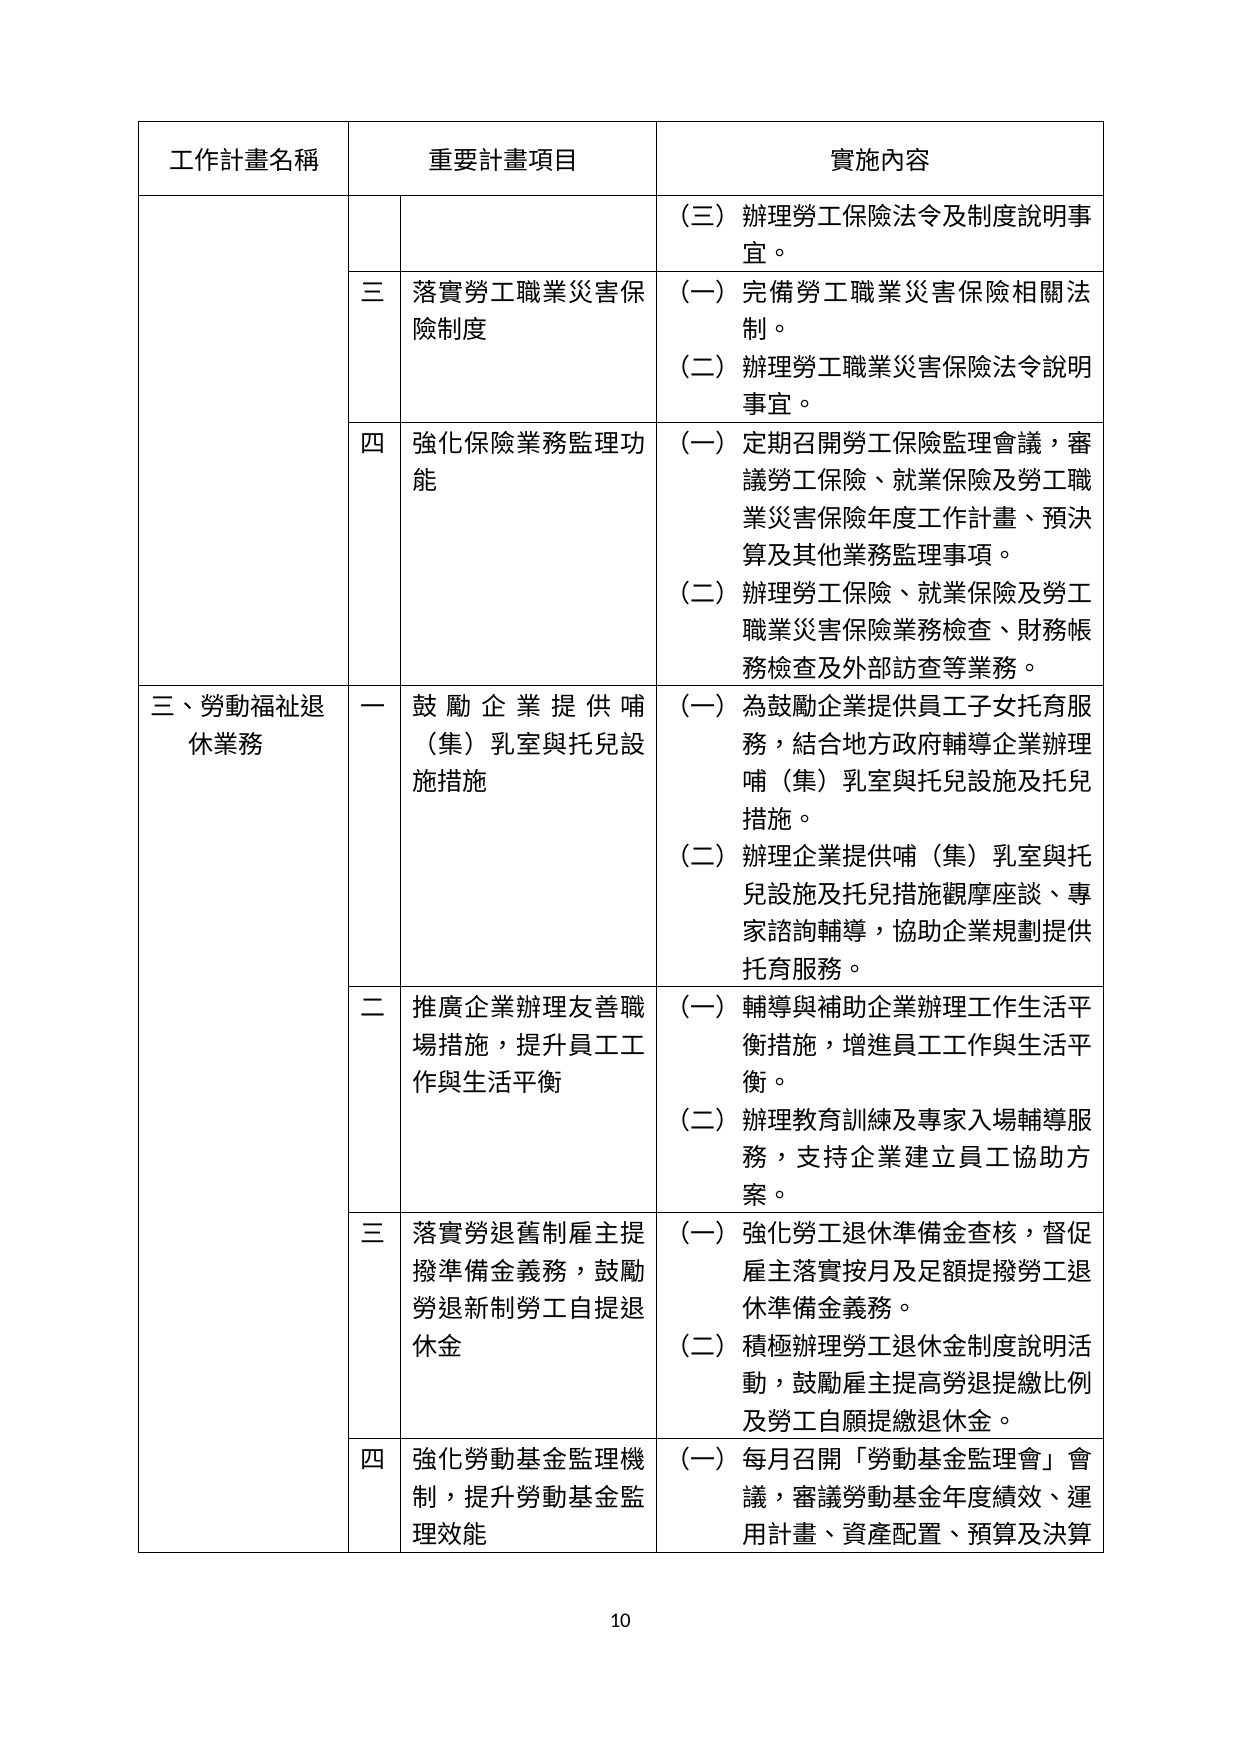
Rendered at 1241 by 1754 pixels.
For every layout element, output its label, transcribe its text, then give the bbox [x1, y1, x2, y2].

table_cell 推廣企業辦理友善職場措施，提升員工工作與生活平衡 [401, 987, 656, 1212]
table_cell 落實勞工職業災害保險制度 [401, 272, 656, 422]
table_cell [401, 196, 656, 271]
table_cell 每月召開「勞動基金監理會」會議，審議勞動基金年度績效、運用計畫、資產配置、預算及決算 [657, 1439, 1103, 1552]
table_cell 二 [349, 987, 400, 1212]
table_cell 為鼓勵企業提供員工子女托育服務，結合地方政府輔導企業辦理哺（集）乳室與托兒設施及托兒措施。 辦理企業提供哺（集）乳室與托兒設施及托兒措施觀摩座談、專家諮詢輔導，協助企業規劃提供托育服務。 [657, 686, 1103, 986]
table_cell 三、勞動福祉退休業務 [139, 686, 348, 1552]
table_cell 辦理勞工保險基金撥補及預算編列事宜。 檢討修正勞工保險條例相關法規及解釋函令。 辦理勞工保險法令及制度說明事宜。 [657, 196, 1103, 271]
table_cell 四 [349, 423, 400, 685]
table_header 重要計畫項目 [349, 122, 656, 194]
table_cell 輔導與補助企業辦理工作生活平衡措施，增進員工工作與生活平衡。 辦理教育訓練及專家入場輔導服務，支持企業建立員工協助方案。 [657, 987, 1103, 1212]
table_cell 鼓勵企業提供哺（集）乳室與托兒設施措施 [401, 686, 656, 986]
table_cell 一 [349, 686, 400, 986]
table_cell 完備勞工職業災害保險相關法制。 辦理勞工職業災害保險法令說明事宜。 [657, 272, 1103, 422]
table_cell 定期召開勞工保險監理會議，審議勞工保險、就業保險及勞工職業災害保險年度工作計畫、預決算及其他業務監理事項。 辦理勞工保險、就業保險及勞工職業災害保險業務檢查、財務帳務檢查及外部訪查等業務。 [657, 423, 1103, 685]
table_cell 四 [349, 1439, 400, 1552]
table_cell 強化勞動基金監理機制，提升勞動基金監理效能 [401, 1439, 656, 1552]
table_cell 強化勞工退休準備金查核，督促雇主落實按月及足額提撥勞工退休準備金義務。 積極辦理勞工退休金制度說明活動，鼓勵雇主提高勞退提繳比例及勞工自願提繳退休金。 [657, 1213, 1103, 1438]
table_header 工作計畫名稱 [139, 122, 348, 194]
table_cell [139, 196, 348, 685]
table_header 實施內容 [657, 122, 1103, 194]
table_cell [349, 196, 400, 271]
table_cell 三 [349, 1213, 400, 1438]
table_cell 強化保險業務監理功能 [401, 423, 656, 685]
table_cell 三 [349, 272, 400, 422]
table_cell 落實勞退舊制雇主提撥準備金義務，鼓勵勞退新制勞工自提退休金 [401, 1213, 656, 1438]
